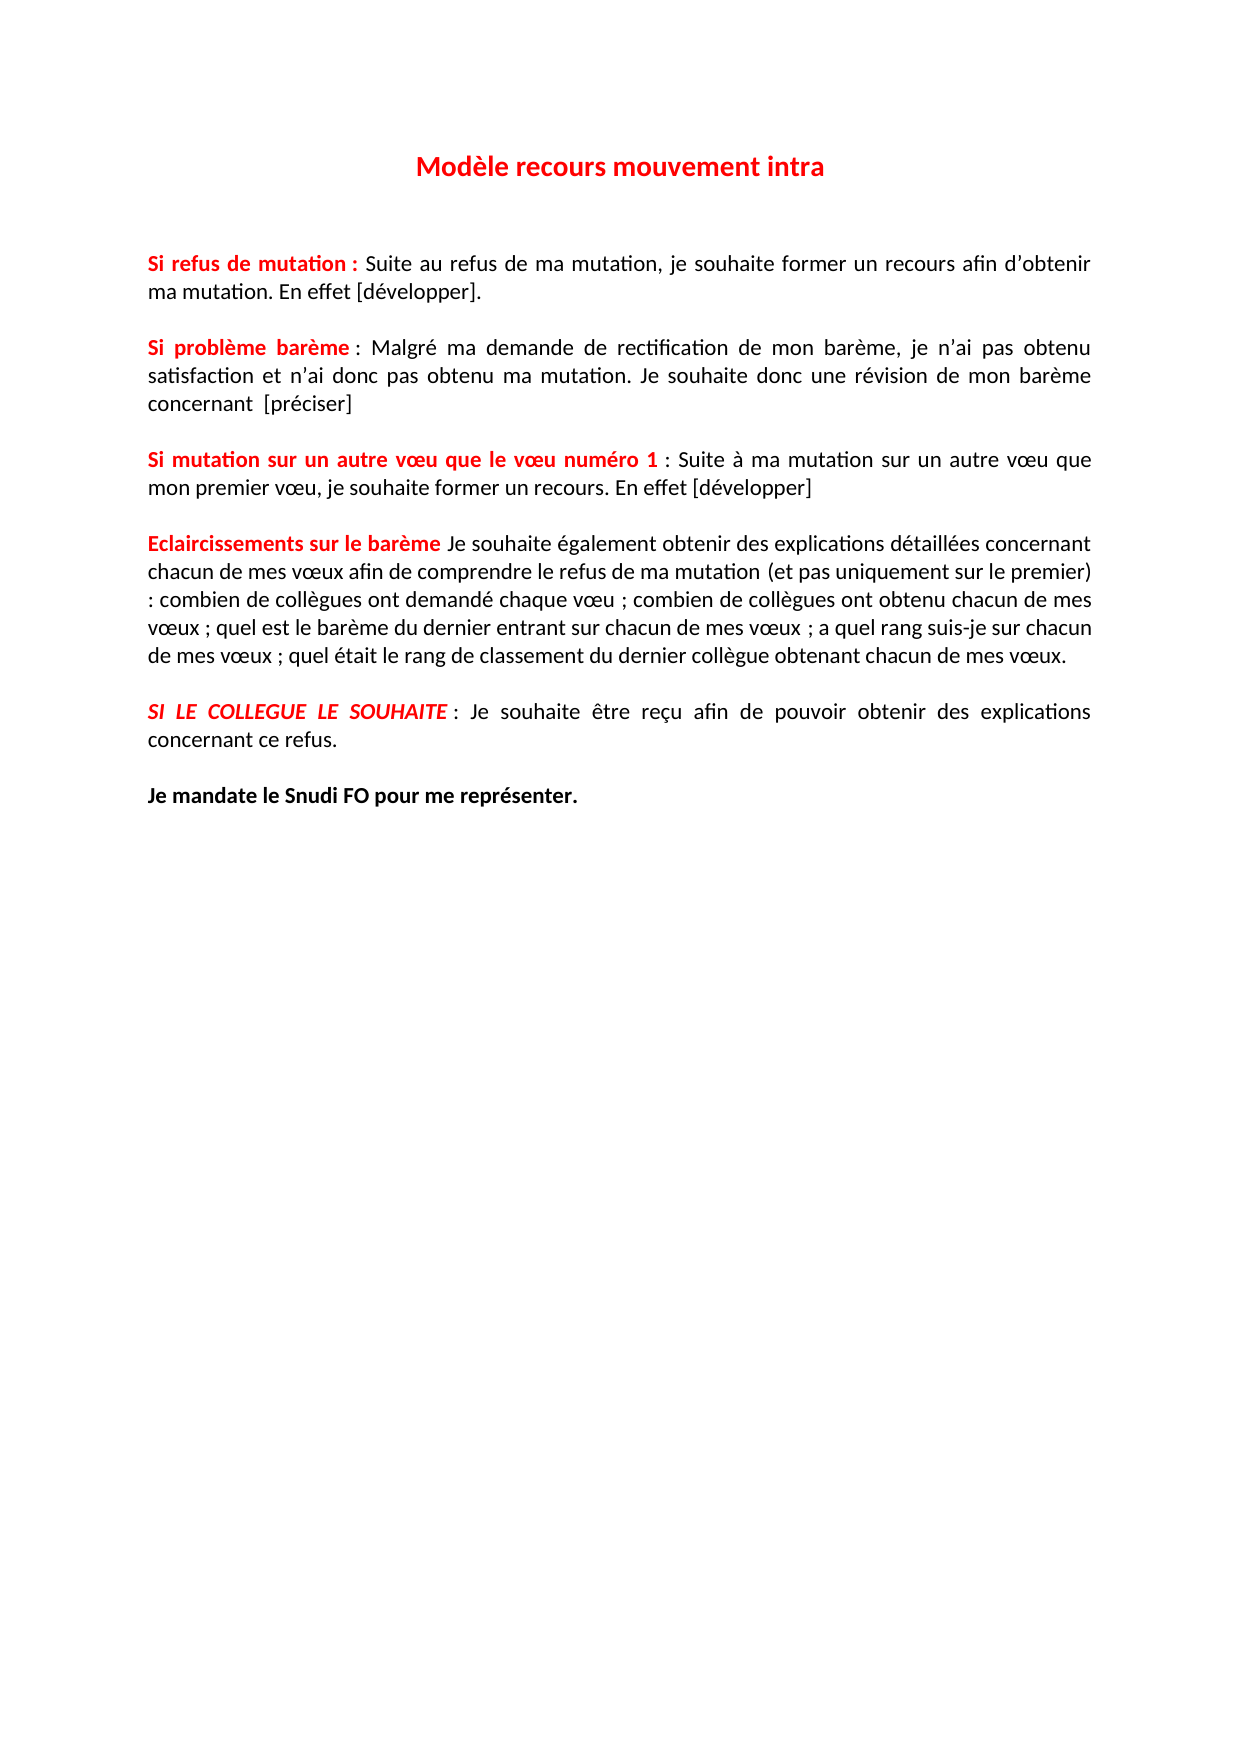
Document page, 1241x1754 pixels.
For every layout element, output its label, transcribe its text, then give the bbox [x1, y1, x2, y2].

text SI LE COLLEGUE LE SOUHAITE : Je souhaite être reçu afin de pouvoir obtenir des explications concernant ce refus. [148, 697, 1093, 753]
text Modèle recours mouvement intra [148, 148, 1093, 183]
text Eclaircissements sur le barème Je souhaite également obtenir des explications détaillées concernant chacun de mes vœux afin de comprendre le refus de ma mutation (et pas uniquement sur le premier) : combien de collègues ont demandé chaque vœu ; combien de collègues ont obtenu chacun de mes vœux ; quel est le barème du dernier entrant sur chacun de mes vœux ; a quel rang suis-je sur chacun de mes vœux ; quel était le rang de classement du dernier collègue obtenant chacun de mes vœux. [148, 529, 1093, 669]
text Je mandate le Snudi FO pour me représenter. [148, 781, 1093, 809]
text Si refus de mutation : Suite au refus de ma mutation, je souhaite former un recours afin d’obtenir ma mutation. En effet [développer]. [148, 249, 1093, 305]
text Si problème barème : Malgré ma demande de rectification de mon barème, je n’ai pas obtenu satisfaction et n’ai donc pas obtenu ma mutation. Je souhaite donc une révision de mon barème concernant [préciser] [148, 333, 1093, 417]
text Si mutation sur un autre vœu que le vœu numéro 1 : Suite à ma mutation sur un autre vœu que mon premier vœu, je souhaite former un recours. En effet [développer] [148, 445, 1093, 501]
